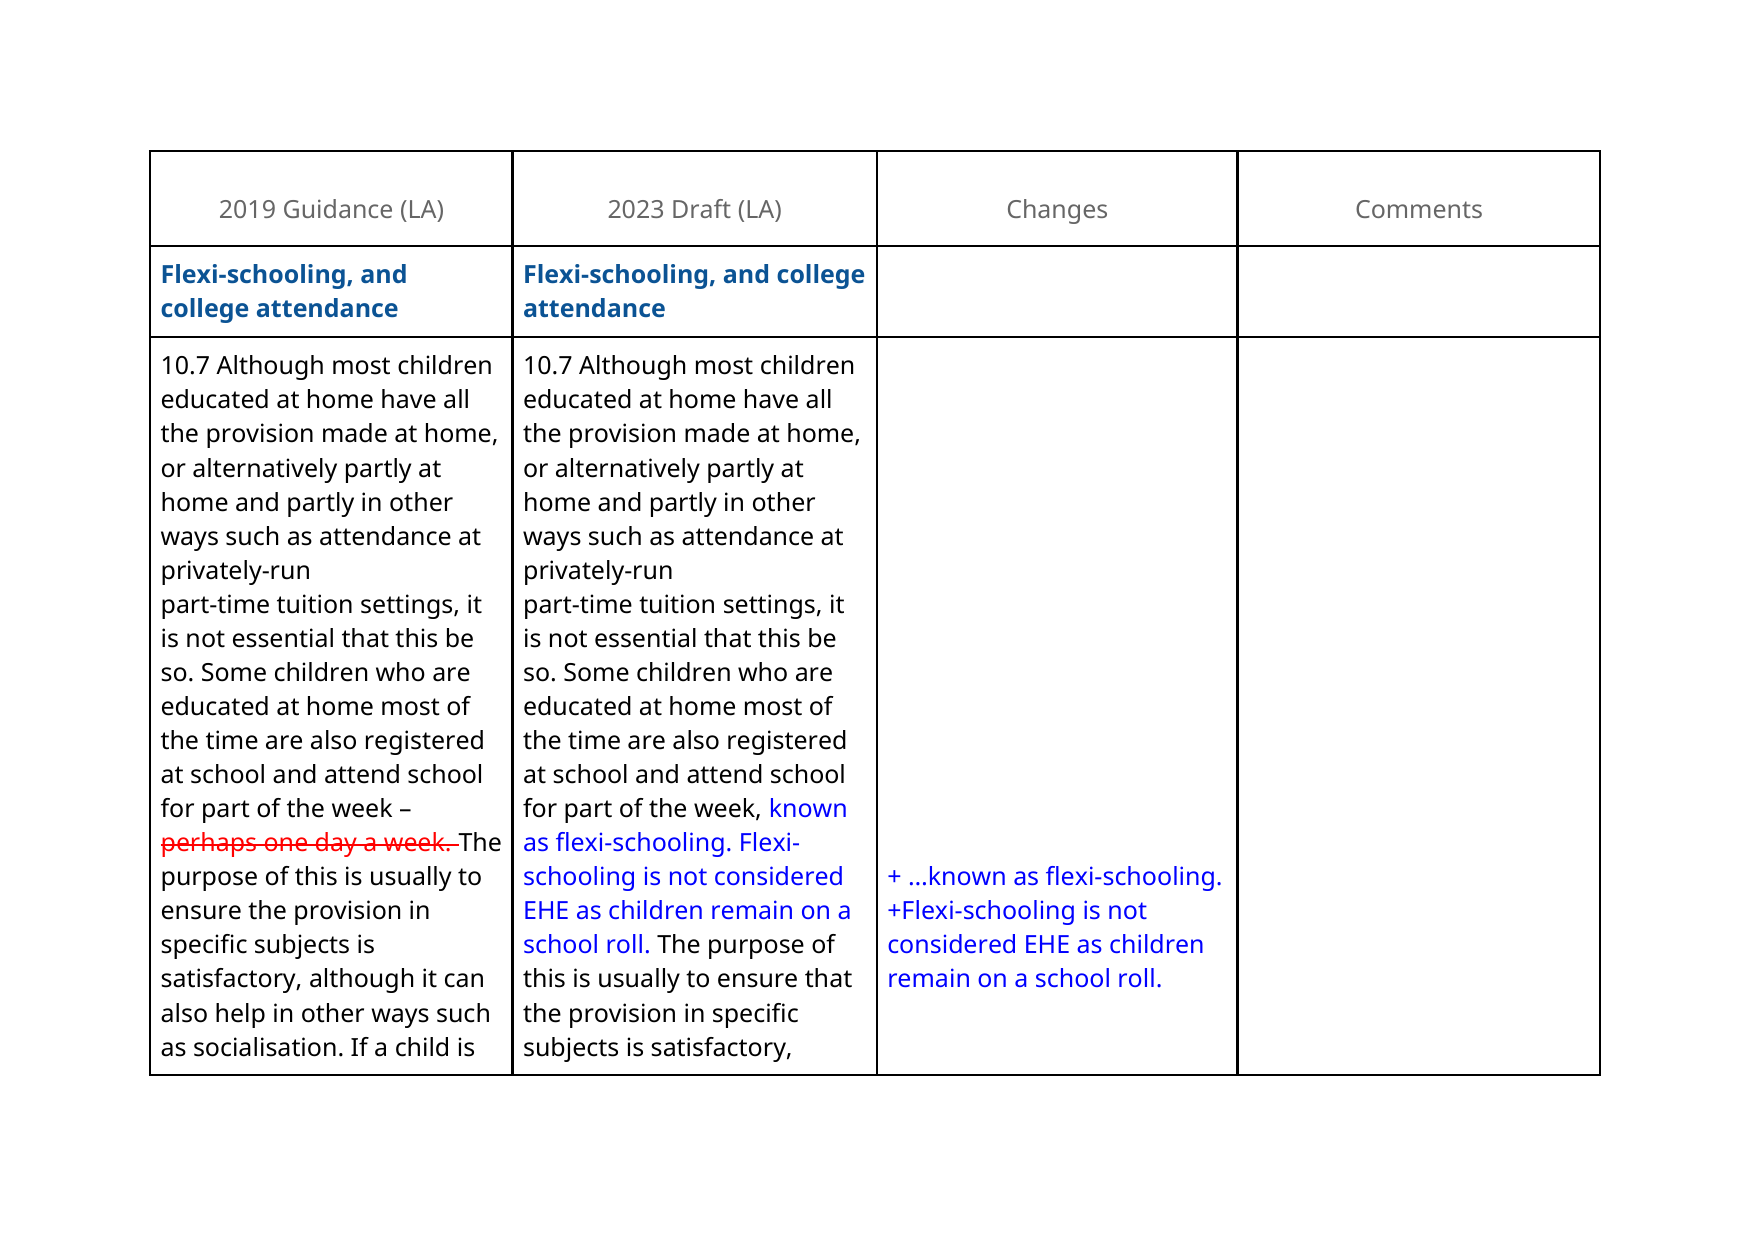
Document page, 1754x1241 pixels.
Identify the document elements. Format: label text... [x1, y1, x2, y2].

table_header Comments [1239, 152, 1599, 244]
table_cell Flexi-schooling, and college attendance [514, 247, 876, 336]
table_cell [1239, 247, 1599, 336]
table_cell 10.7 Although most children educated at home have all the provision made at home, or alternatively partly at home and partly in other ways such as attendance at privately-run part-time tuition settings, it is not essential that this be so. Some children who are educated at home most of the time are also registered at school and attend school for part of the week, known as flexi-schooling. Flexi-schooling is not considered EHE as children remain on a school roll. The purpose of this is usually to ensure that the provision in specific subjects is satisfactory, [514, 338, 876, 1074]
table_cell Flexi-schooling, and college attendance [151, 247, 511, 336]
table_cell + …known as flexi-schooling. +Flexi-schooling is not considered EHE as children remain on a school roll. [878, 338, 1236, 1074]
table_cell 10.7 Although most children educated at home have all the provision made at home, or alternatively partly at home and partly in other ways such as attendance at privately-run part-time tuition settings, it is not essential that this be so. Some children who are educated at home most of the time are also registered at school and attend school for part of the week – perhaps one day a week. The purpose of this is usually to ensure the provision in specific subjects is satisfactory, although it can also help in other ways such as socialisation. If a child is [151, 338, 511, 1074]
table_header Changes [878, 152, 1236, 244]
table_cell [878, 247, 1236, 336]
table_header 2023 Draft (LA) [514, 152, 876, 244]
table_header 2019 Guidance (LA) [151, 152, 511, 244]
table_cell [1239, 338, 1599, 1074]
